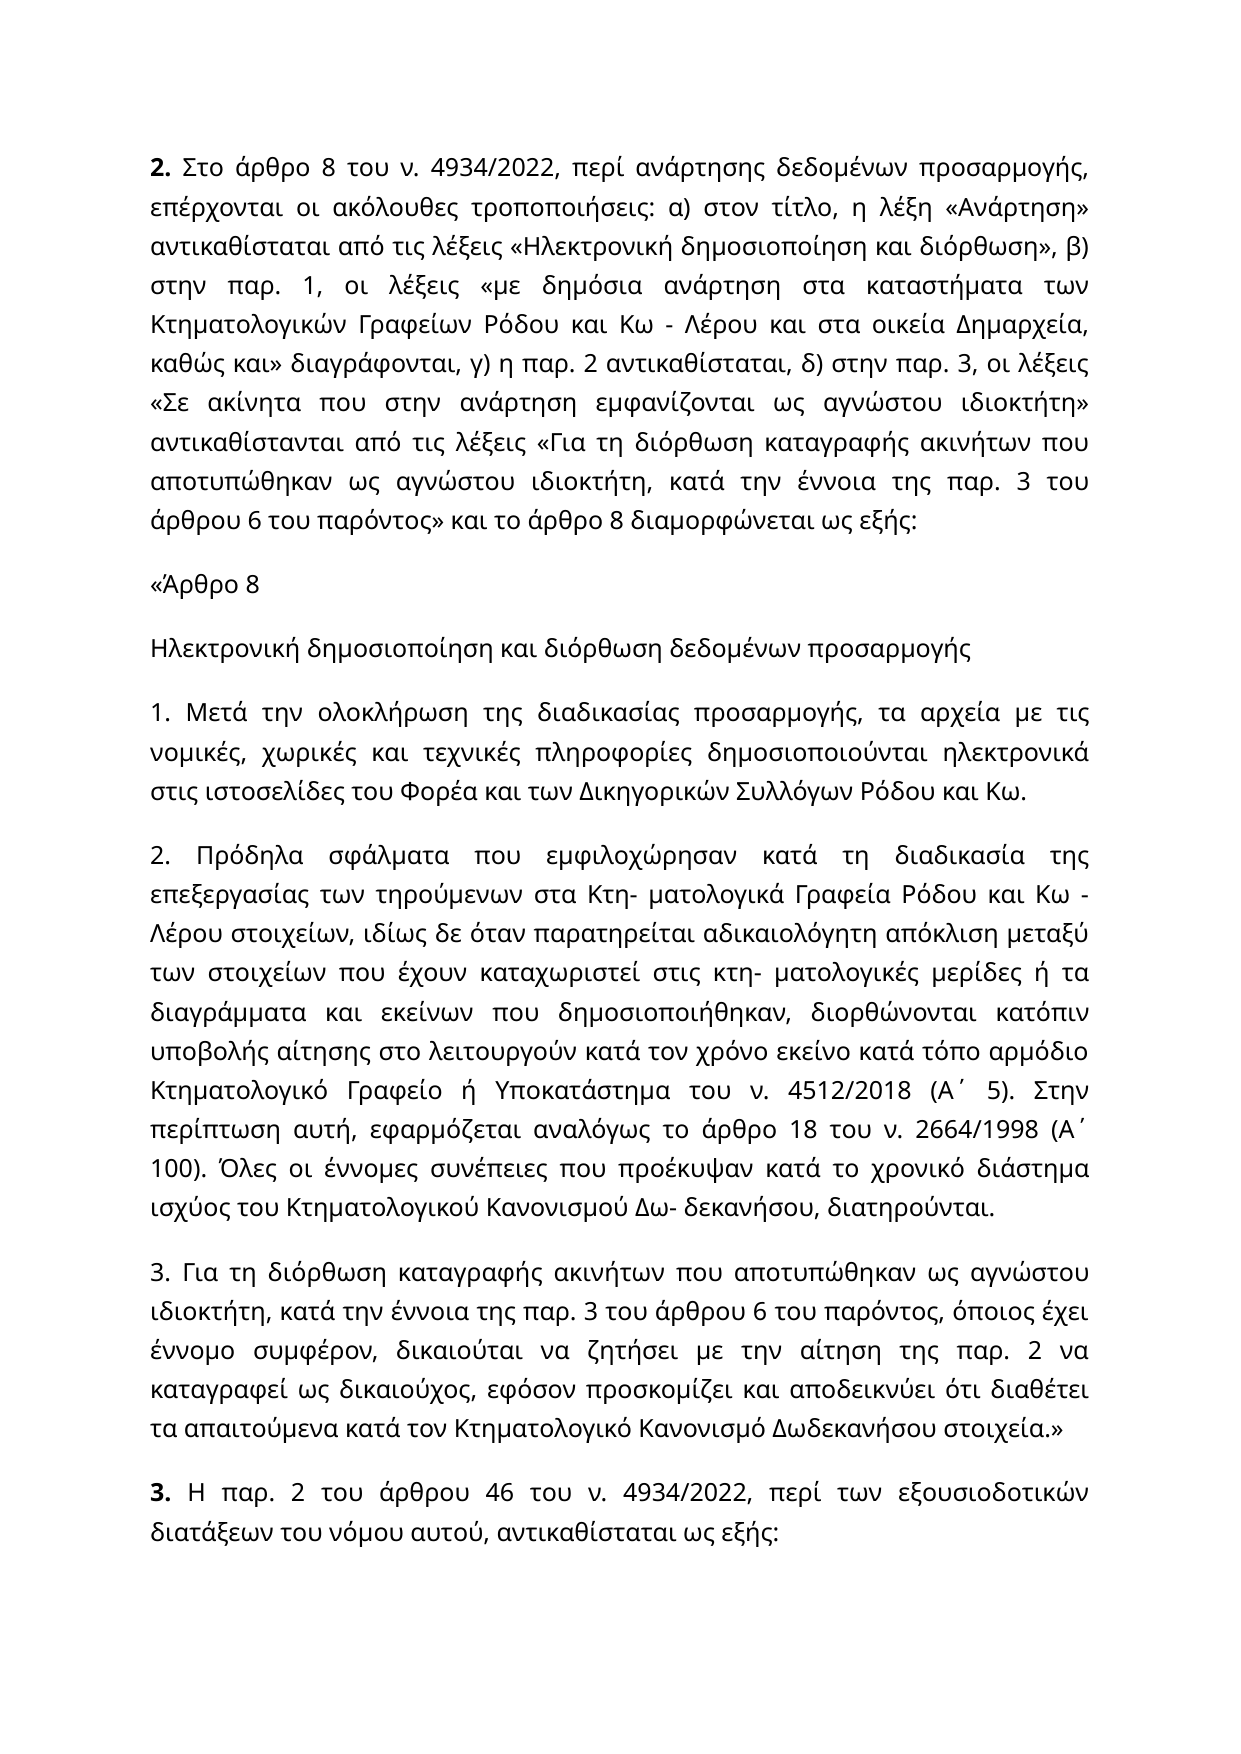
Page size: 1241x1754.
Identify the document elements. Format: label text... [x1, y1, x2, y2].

text 2. Πρόδηλα σφάλματα που εμφιλοχώρησαν κατά τη διαδικασία της επεξεργασίας των τηρούμενων στα Κτη- ματολογικά Γραφεία Ρόδου και Κω - Λέρου στοιχείων, ιδίως δε όταν παρατηρείται αδικαιολόγητη απόκλιση μεταξύ των στοιχείων που έχουν καταχωριστεί στις κτη- ματολογικές μερίδες ή τα διαγράμματα και εκείνων που δημοσιοποιήθηκαν, διορθώνονται κατόπιν υποβολής αίτησης στο λειτουργούν κατά τον χρόνο εκείνο κατά τόπο αρμόδιο Κτηματολογικό Γραφείο ή Υποκατάστημα του ν. 4512/2018 (Α΄ 5). Στην περίπτωση αυτή, εφαρμόζεται αναλόγως το άρθρο 18 του ν. 2664/1998 (Α΄ 100). Όλες οι έννομες συνέπειες που προέκυψαν κατά το χρονικό διάστημα ισχύος του Κτηματολογικού Κανονισμού Δω- δεκανήσου, διατηρούνται. [150, 837, 1090, 1224]
text Ηλεκτρονική δημοσιοποίηση και διόρθωση δεδομένων προσαρμογής [150, 631, 1090, 665]
text 1. Μετά την ολοκλήρωση της διαδικασίας προσαρμογής, τα αρχεία με τις νομικές, χωρικές και τεχνικές πληροφορίες δημοσιοποιούνται ηλεκτρονικά στις ιστοσελίδες του Φορέα και των Δικηγορικών Συλλόγων Ρόδου και Κω. [150, 695, 1090, 807]
text «Άρθρο 8 [150, 567, 1090, 601]
text 3. Για τη διόρθωση καταγραφής ακινήτων που αποτυπώθηκαν ως αγνώστου ιδιοκτήτη, κατά την έννοια της παρ. 3 του άρθρου 6 του παρόντος, όποιος έχει έννομο συμφέρον, δικαιούται να ζητήσει με την αίτηση της παρ. 2 να καταγραφεί ως δικαιούχος, εφόσον προσκομίζει και αποδεικνύει ότι διαθέτει τα απαιτούμενα κατά τον Κτηματολογικό Κανονισμό Δωδεκανήσου στοιχεία.» [150, 1254, 1090, 1445]
text 3. Η παρ. 2 του άρθρου 46 του ν. 4934/2022, περί των εξουσιοδοτικών διατάξεων του νόμου αυτού, αντικαθίσταται ως εξής: [150, 1475, 1090, 1548]
text 2. Στο άρθρο 8 του ν. 4934/2022, περί ανάρτησης δεδομένων προσαρμογής, επέρχονται οι ακόλουθες τροποποιήσεις: α) στον τίτλο, η λέξη «Ανάρτηση» αντικαθίσταται από τις λέξεις «Ηλεκτρονική δημοσιοποίηση και διόρθωση», β) στην παρ. 1, οι λέξεις «με δημόσια ανάρτηση στα καταστήματα των Κτηματολογικών Γραφείων Ρόδου και Κω - Λέρου και στα οικεία Δημαρχεία, καθώς και» διαγράφονται, γ) η παρ. 2 αντικαθίσταται, δ) στην παρ. 3, οι λέξεις «Σε ακίνητα που στην ανάρτηση εμφανίζονται ως αγνώστου ιδιοκτήτη» αντικαθίστανται από τις λέξεις «Για τη διόρθωση καταγραφής ακινήτων που αποτυπώθηκαν ως αγνώστου ιδιοκτήτη, κατά την έννοια της παρ. 3 του άρθρου 6 του παρόντος» και το άρθρο 8 διαμορφώνεται ως εξής: [150, 150, 1090, 537]
